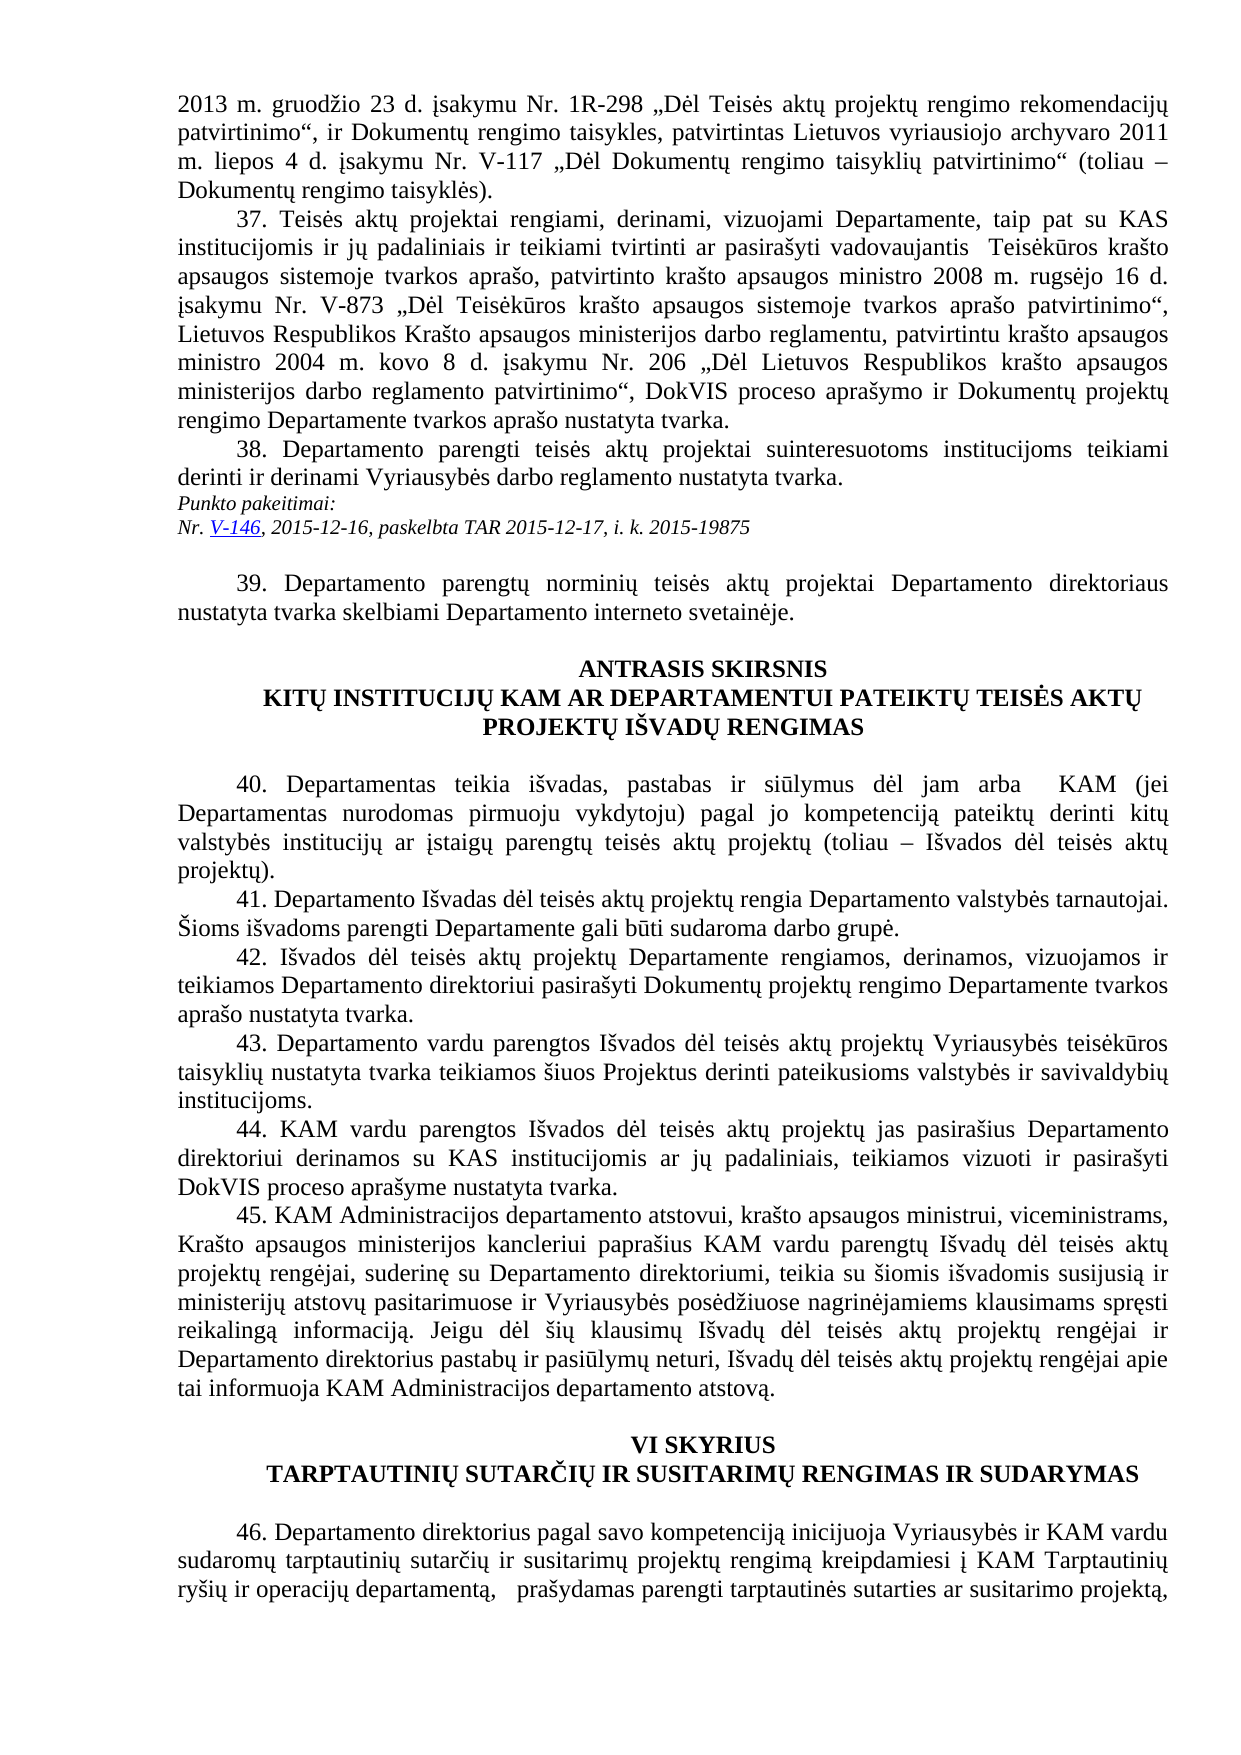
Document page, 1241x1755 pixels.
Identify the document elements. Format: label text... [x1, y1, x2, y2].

text ANTRASIS SKIRSNIS [177, 654, 1169, 683]
text KITŲ INSTITUCIJŲ KAM AR DEPARTAMENTUI PATEIKTŲ TEISĖS AKTŲ PROJEKTŲ IŠVADŲ RENGIMAS [177, 683, 1169, 741]
text 2013 m. gruodžio 23 d. įsakymu Nr. 1R-298 „Dėl Teisės aktų projektų rengimo rekomendacijų patvirtinimo“, ir Dokumentų rengimo taisykles, patvirtintas Lietuvos vyriausiojo archyvaro 2011 m. liepos 4 d. įsakymu Nr. V-117 „Dėl Dokumentų rengimo taisyklių patvirtinimo“ (toliau – Dokumentų rengimo taisyklės). [177, 89, 1169, 204]
text VI SKYRIUS [177, 1431, 1169, 1459]
text 37. Teisės aktų projektai rengiami, derinami, vizuojami Departamente, taip pat su KAS institucijomis ir jų padaliniais ir teikiami tvirtinti ar pasirašyti vadovaujantis Teisėkūros krašto apsaugos sistemoje tvarkos aprašo, patvirtinto krašto apsaugos ministro 2008 m. rugsėjo 16 d. įsakymu Nr. V-873 „Dėl Teisėkūros krašto apsaugos sistemoje tvarkos aprašo patvirtinimo“, Lietuvos Respublikos Krašto apsaugos ministerijos darbo reglamentu, patvirtintu krašto apsaugos ministro 2004 m. kovo 8 d. įsakymu Nr. 206 „Dėl Lietuvos Respublikos krašto apsaugos ministerijos darbo reglamento patvirtinimo“, DokVIS proceso aprašymo ir Dokumentų projektų rengimo Departamente tvarkos aprašo nustatyta tvarka. [177, 204, 1169, 434]
text TARPTAUTINIŲ SUTARČIŲ IR SUSITARIMŲ RENGIMAS IR SUDARYMAS [177, 1459, 1169, 1488]
text Nr. V-146, 2015-12-16, paskelbta TAR 2015-12-17, i. k. 2015-19875 [177, 515, 1169, 539]
text 43. Departamento vardu parengtos Išvados dėl teisės aktų projektų Vyriausybės teisėkūros taisyklių nustatyta tvarka teikiamos šiuos Projektus derinti pateikusioms valstybės ir savivaldybių institucijoms. [177, 1028, 1169, 1114]
text 40. Departamentas teikia išvadas, pastabas ir siūlymus dėl jam arba KAM (jei Departamentas nurodomas pirmuoju vykdytoju) pagal jo kompetenciją pateiktų derinti kitų valstybės institucijų ar įstaigų parengtų teisės aktų projektų (toliau – Išvados dėl teisės aktų projektų). [177, 769, 1169, 884]
text 39. Departamento parengtų norminių teisės aktų projektai Departamento direktoriaus nustatyta tvarka skelbiami Departamento interneto svetainėje. [177, 568, 1169, 626]
text 46. Departamento direktorius pagal savo kompetenciją inicijuoja Vyriausybės ir KAM vardu sudaromų tarptautinių sutarčių ir susitarimų projektų rengimą kreipdamiesi į KAM Tarptautinių ryšių ir operacijų departamentą, prašydamas parengti tarptautinės sutarties ar susitarimo projektą, [177, 1517, 1169, 1603]
text 44. KAM vardu parengtos Išvados dėl teisės aktų projektų jas pasirašius Departamento direktoriui derinamos su KAS institucijomis ar jų padaliniais, teikiamos vizuoti ir pasirašyti DokVIS proceso aprašyme nustatyta tvarka. [177, 1114, 1169, 1201]
text 41. Departamento Išvadas dėl teisės aktų projektų rengia Departamento valstybės tarnautojai. Šioms išvadoms parengti Departamente gali būti sudaroma darbo grupė. [177, 884, 1169, 942]
text 45. KAM Administracijos departamento atstovui, krašto apsaugos ministrui, viceministrams, Krašto apsaugos ministerijos kancleriui paprašius KAM vardu parengtų Išvadų dėl teisės aktų projektų rengėjai, suderinę su Departamento direktoriumi, teikia su šiomis išvadomis susijusią ir ministerijų atstovų pasitarimuose ir Vyriausybės posėdžiuose nagrinėjamiems klausimams spręsti reikalingą informaciją. Jeigu dėl šių klausimų Išvadų dėl teisės aktų projektų rengėjai ir Departamento direktorius pastabų ir pasiūlymų neturi, Išvadų dėl teisės aktų projektų rengėjai apie tai informuoja KAM Administracijos departamento atstovą. [177, 1201, 1169, 1402]
text Punkto pakeitimai: [177, 491, 1169, 515]
text 38. Departamento parengti teisės aktų projektai suinteresuotoms institucijoms teikiami derinti ir derinami Vyriausybės darbo reglamento nustatyta tvarka. [177, 434, 1169, 491]
text 42. Išvados dėl teisės aktų projektų Departamente rengiamos, derinamos, vizuojamos ir teikiamos Departamento direktoriui pasirašyti Dokumentų projektų rengimo Departamente tvarkos aprašo nustatyta tvarka. [177, 942, 1169, 1028]
